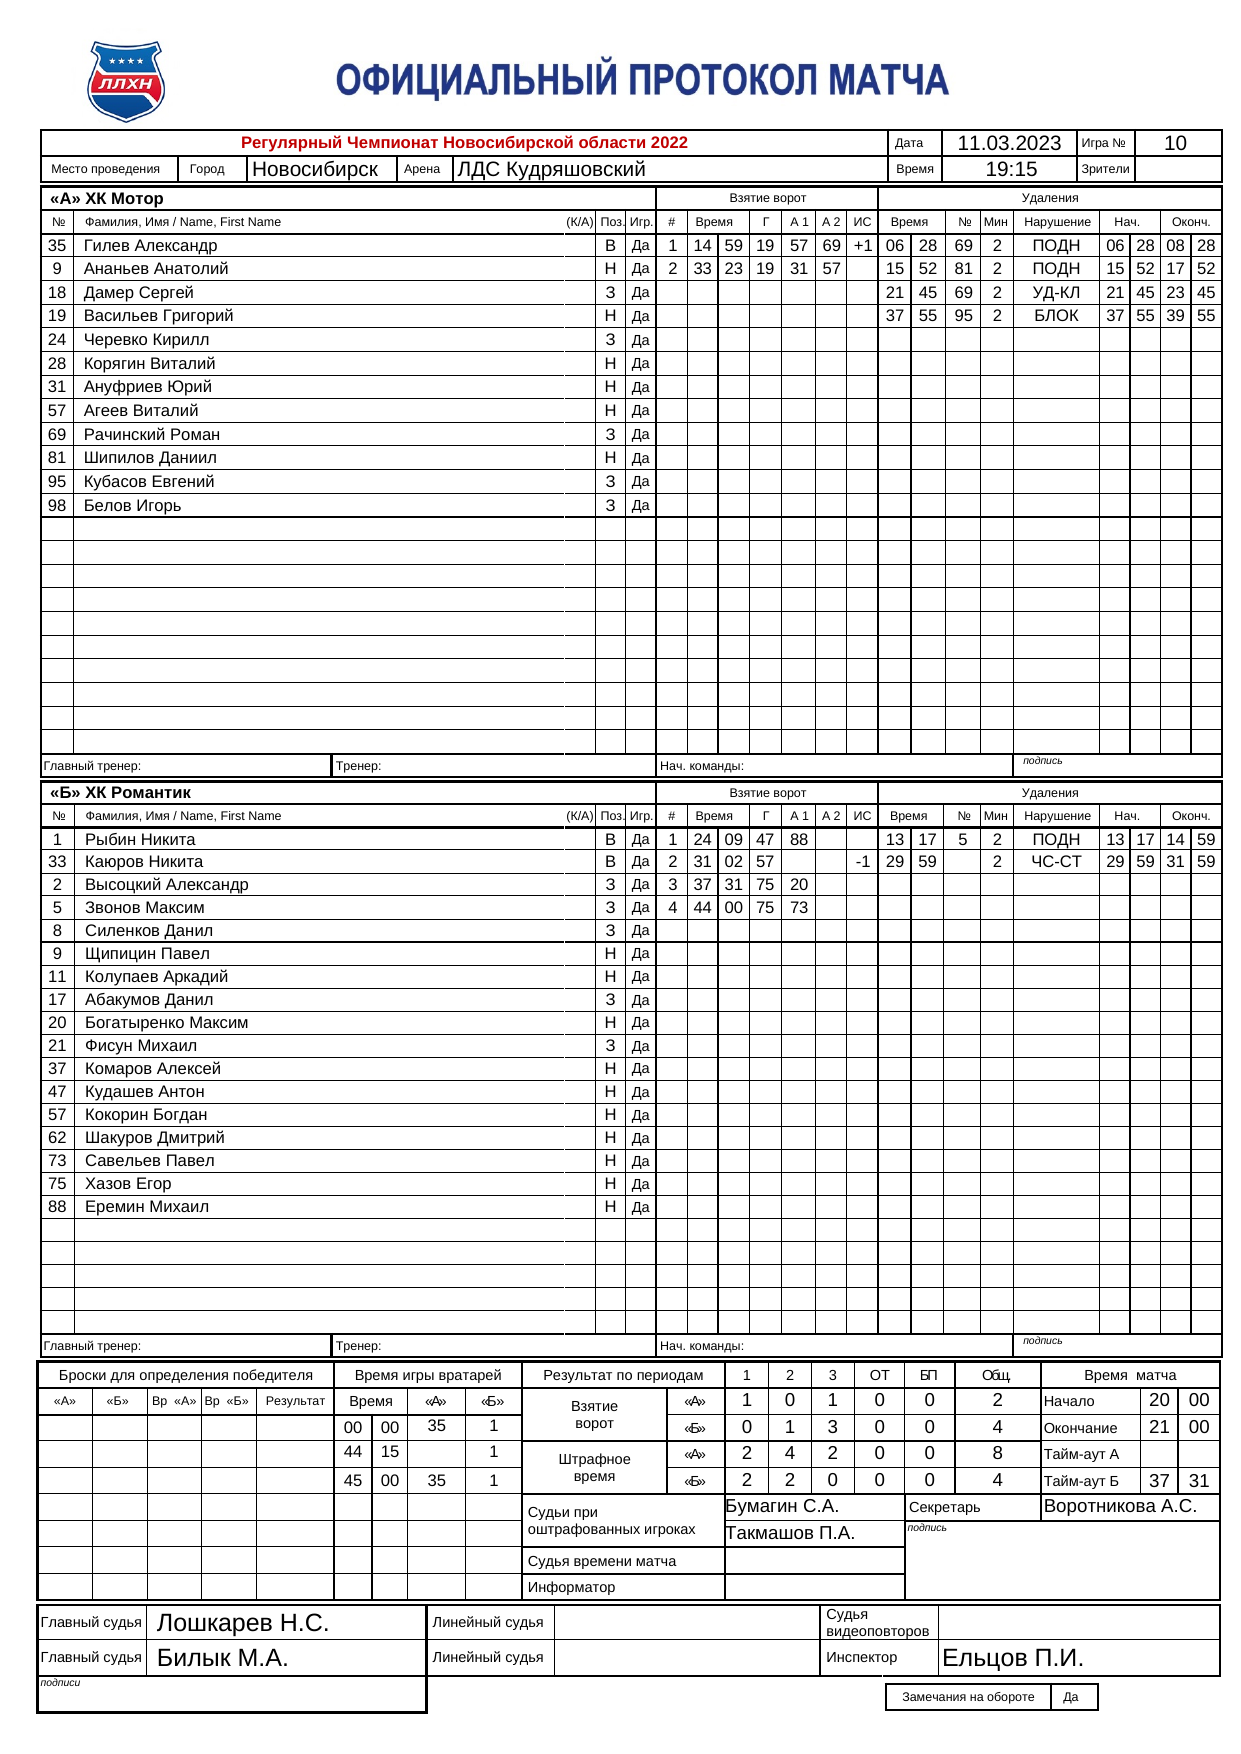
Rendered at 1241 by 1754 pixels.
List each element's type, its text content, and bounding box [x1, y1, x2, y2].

table_cell 1 [657, 235, 687, 256]
table_cell Нач. [1100, 211, 1160, 233]
table_cell [816, 829, 846, 849]
table_cell [847, 1012, 877, 1033]
table_cell [1131, 470, 1160, 493]
table_cell [782, 1265, 815, 1287]
table_cell Оконч. [1161, 211, 1221, 233]
table_cell [202, 1416, 256, 1440]
table_cell 59 [719, 235, 749, 256]
table_cell [657, 399, 687, 422]
table_cell [981, 943, 1013, 964]
table_cell 0 [726, 1415, 768, 1440]
table_cell [1100, 1104, 1129, 1126]
table_cell [335, 1494, 371, 1520]
table_cell [981, 1035, 1013, 1057]
table_cell [946, 612, 980, 634]
table_cell [847, 1196, 877, 1218]
table_cell [1192, 874, 1221, 895]
table_cell 2 [981, 235, 1013, 256]
table_cell Да [626, 352, 655, 374]
table_cell [981, 470, 1013, 493]
table_cell [750, 730, 781, 753]
table_cell 69 [946, 235, 980, 256]
table_cell [1100, 966, 1129, 987]
table_cell [750, 1265, 781, 1287]
table_cell [565, 1219, 595, 1241]
table_cell Тренер: [333, 755, 655, 776]
table_cell 44 [335, 1441, 371, 1467]
table_cell [981, 1081, 1013, 1103]
table_cell Время [879, 805, 943, 826]
table_cell [596, 1311, 625, 1333]
table_cell 37 [42, 1058, 74, 1079]
table_cell [816, 541, 846, 564]
table_cell [719, 989, 749, 1011]
table_cell [1192, 730, 1221, 753]
table_cell 2 [42, 874, 74, 895]
table_cell [1131, 683, 1160, 706]
table_cell [596, 565, 625, 587]
table_cell [883, 1677, 1220, 1681]
table_cell [1131, 423, 1160, 445]
table_cell [782, 281, 815, 303]
table_cell [782, 470, 815, 493]
table_cell [946, 328, 980, 351]
table_cell 75 [750, 896, 781, 918]
table_cell БЛОК [1014, 305, 1099, 327]
table_cell [596, 612, 625, 634]
table_cell [657, 1150, 687, 1172]
table_cell [657, 612, 687, 634]
table_cell [39, 1468, 92, 1493]
table_cell [42, 707, 73, 729]
table_header Общ. [956, 1363, 1040, 1387]
table_cell [657, 1219, 687, 1241]
table_cell Да [626, 1081, 655, 1103]
table_cell 1 [466, 1468, 521, 1493]
table_cell [719, 494, 749, 516]
table_cell [944, 920, 980, 941]
table_cell 35 [408, 1468, 465, 1493]
table_cell [847, 541, 877, 564]
table_cell [565, 1242, 595, 1264]
table_cell [816, 565, 846, 587]
table_cell [1099, 1682, 1220, 1711]
table_cell 59 [1131, 850, 1160, 872]
table_cell [1161, 943, 1190, 964]
table_cell Город [179, 157, 246, 181]
table_cell [719, 565, 749, 587]
table_cell [1161, 1035, 1190, 1057]
table_cell 19 [42, 305, 73, 327]
table_cell [1014, 707, 1099, 729]
table_cell [719, 636, 749, 658]
table_cell 2 [726, 1442, 768, 1467]
table_header Замечания на обороте [887, 1685, 1050, 1709]
table_cell [688, 1104, 717, 1126]
table_cell З [596, 1035, 625, 1057]
table_cell [816, 281, 846, 303]
table_cell [1192, 541, 1221, 564]
table_cell 59 [912, 850, 943, 872]
table_cell [847, 376, 877, 398]
table_cell [981, 707, 1013, 729]
table_cell [981, 1150, 1013, 1172]
table_cell З [596, 423, 625, 445]
table_cell [816, 1311, 846, 1333]
table_cell [879, 1173, 910, 1195]
table_cell [912, 1288, 943, 1310]
table_cell [719, 423, 749, 445]
table_cell [847, 399, 877, 422]
table_cell [981, 1219, 1013, 1241]
table_cell [1131, 874, 1160, 895]
table_cell [657, 423, 687, 445]
table_cell [688, 943, 717, 964]
table_cell Инспектор [821, 1640, 938, 1675]
table_cell [816, 1173, 846, 1195]
table_cell [1100, 1127, 1129, 1149]
table_cell [981, 659, 1013, 682]
table_cell 55 [912, 305, 945, 327]
table_cell 0 [905, 1442, 954, 1467]
table_cell [1131, 1196, 1160, 1218]
table_cell 2 [981, 829, 1013, 849]
table_cell 52 [1131, 257, 1160, 280]
table_cell [626, 636, 655, 658]
table_cell [847, 1150, 877, 1172]
table_cell [74, 541, 564, 564]
table_cell [816, 896, 846, 918]
table_cell [816, 707, 846, 729]
table_cell 15 [879, 257, 910, 280]
table_cell [1161, 565, 1190, 587]
table_cell Кокорин Богдан [75, 1104, 564, 1126]
table_cell Да [626, 1104, 655, 1126]
table_cell [782, 943, 815, 964]
table_cell [847, 1288, 877, 1310]
table_cell № [42, 805, 74, 826]
table_cell [1161, 1311, 1190, 1333]
table_cell 21 [42, 1035, 74, 1057]
table_cell 00 [719, 896, 749, 918]
table_cell [782, 1012, 815, 1033]
table_cell [1100, 588, 1129, 611]
table_cell Да [626, 1012, 655, 1033]
table_cell [847, 494, 877, 516]
table_cell [657, 541, 687, 564]
table_cell [1161, 588, 1190, 611]
table_cell [782, 1196, 815, 1218]
table_cell [981, 399, 1013, 422]
table_cell [912, 423, 945, 445]
table_cell 5 [944, 829, 980, 849]
table_cell [1014, 920, 1099, 941]
table_cell [719, 328, 749, 351]
table_cell [981, 896, 1013, 918]
table_cell [565, 446, 595, 469]
table_cell [1014, 1265, 1099, 1287]
table_cell [726, 1575, 904, 1599]
table_cell [1100, 446, 1129, 469]
table_cell Да [626, 399, 655, 422]
table_cell [750, 423, 781, 445]
table_cell [816, 470, 846, 493]
table_cell Судья времени матча [523, 1548, 724, 1573]
table_cell 17 [1131, 829, 1160, 849]
table_cell [981, 1104, 1013, 1126]
table_cell [847, 707, 877, 729]
table_cell [944, 1127, 980, 1149]
table_cell 28 [42, 352, 73, 374]
table_cell 0 [905, 1415, 954, 1440]
table_cell [1131, 399, 1160, 422]
table_cell 45 [1131, 281, 1160, 303]
table_cell [847, 1035, 877, 1057]
table_cell [657, 1035, 687, 1057]
table_cell 2 [981, 257, 1013, 280]
table_cell 11 [42, 966, 74, 987]
table_cell [1131, 920, 1160, 941]
table_cell [657, 707, 687, 729]
table_cell [946, 352, 980, 374]
table_cell [719, 446, 749, 469]
table_cell [565, 1127, 595, 1149]
table_cell [750, 446, 781, 469]
table_cell В [596, 850, 625, 872]
table_cell 0 [855, 1389, 904, 1413]
table_cell [750, 1219, 781, 1241]
table_cell [626, 707, 655, 729]
table_cell [565, 305, 595, 327]
table_cell 69 [42, 423, 73, 445]
table_cell [944, 1104, 980, 1126]
table_cell [719, 588, 749, 611]
table_cell Да [626, 257, 655, 280]
table_cell 5 [42, 896, 74, 918]
table_cell Да [626, 376, 655, 398]
table_cell Нарушение [1014, 805, 1099, 826]
table_cell [816, 989, 846, 1011]
table_cell [912, 470, 945, 493]
table_cell [750, 352, 781, 374]
table_cell [981, 1127, 1013, 1149]
table_cell [1100, 470, 1129, 493]
table_cell [981, 730, 1013, 753]
table_cell [847, 281, 877, 303]
table_cell [1161, 874, 1190, 895]
table_cell [688, 612, 717, 634]
table_cell [1192, 920, 1221, 941]
table_cell [257, 1521, 333, 1546]
table_cell 31 [1161, 850, 1190, 872]
table_cell Н [596, 1173, 625, 1195]
table_cell [1014, 896, 1099, 918]
table_cell 37 [879, 305, 910, 327]
table_cell [1192, 1104, 1221, 1126]
table_cell Да [626, 829, 655, 849]
table_cell [596, 518, 625, 540]
table_cell [1100, 874, 1129, 895]
table_cell 35 [42, 235, 73, 256]
table_cell Секретарь [906, 1495, 1040, 1520]
table_cell 75 [42, 1173, 74, 1195]
table_cell [847, 1311, 877, 1333]
table_cell [847, 730, 877, 753]
table_cell [1014, 518, 1099, 540]
table_cell [1131, 659, 1160, 682]
table_cell -1 [847, 850, 877, 872]
table_cell 4 [956, 1468, 1040, 1493]
table_cell [981, 636, 1013, 658]
table_cell [1131, 446, 1160, 469]
table_cell Ельцов П.И. [939, 1640, 1219, 1675]
table_cell [879, 943, 910, 964]
table_cell Звонов Максим [75, 896, 564, 918]
table_cell [912, 683, 945, 706]
table_cell 17 [42, 989, 74, 1011]
table_cell Гилев Александр [74, 235, 564, 256]
table_cell Н [596, 1012, 625, 1033]
table_cell Н [596, 352, 625, 374]
table_cell [912, 1219, 943, 1241]
table_cell [202, 1468, 256, 1493]
table_cell [1131, 541, 1160, 564]
table_cell Взятие ворот [523, 1389, 666, 1440]
table_cell [657, 446, 687, 469]
table_cell [1131, 1173, 1160, 1195]
table_cell 88 [782, 829, 815, 849]
table_cell [657, 1288, 687, 1310]
table_cell [657, 305, 687, 327]
table_cell 24 [688, 829, 717, 849]
table_cell Бумагин С.А. [726, 1495, 904, 1520]
table_cell [555, 1606, 819, 1639]
table_cell [1192, 1012, 1221, 1033]
table_cell Фамилия, Имя / Name, First Name [75, 805, 565, 826]
table_cell Поз. [596, 805, 625, 826]
table_cell [912, 1150, 943, 1172]
table_header Взятие ворот [657, 783, 877, 803]
table_cell [847, 305, 877, 327]
table_cell [946, 399, 980, 422]
table_cell Комаров Алексей [75, 1058, 564, 1079]
table_cell [879, 966, 910, 987]
table_cell Штрафное время [523, 1442, 666, 1493]
table_cell [816, 1035, 846, 1057]
table_cell 55 [1131, 305, 1160, 327]
table_cell [750, 518, 781, 540]
table_cell Да [626, 1196, 655, 1218]
table_cell [750, 470, 781, 493]
table_cell [565, 829, 595, 849]
table_cell [657, 1242, 687, 1264]
table_cell Абакумов Данил [75, 989, 564, 1011]
table_cell [1192, 494, 1221, 516]
table_cell [1161, 1150, 1190, 1172]
table_cell [1100, 989, 1129, 1011]
table_cell [750, 565, 781, 587]
table_cell [912, 376, 945, 398]
table_cell Хазов Егор [75, 1173, 564, 1195]
table_cell [1161, 1242, 1190, 1264]
table_cell [148, 1468, 201, 1493]
table_cell [1161, 1219, 1190, 1241]
table_cell [816, 636, 846, 658]
table_cell [1100, 376, 1129, 398]
table_cell [565, 966, 595, 987]
table_cell [373, 1494, 407, 1520]
table_cell [782, 683, 815, 706]
table_cell [565, 1035, 595, 1057]
table_cell [782, 1081, 815, 1103]
table_cell 73 [42, 1150, 74, 1172]
table_cell Кудашев Антон [75, 1081, 564, 1103]
table_cell [726, 1548, 904, 1573]
table_cell 06 [1100, 235, 1129, 256]
table_cell # [657, 805, 687, 826]
table_cell 4 [657, 896, 687, 918]
table_cell «А» [39, 1389, 92, 1413]
table_cell [719, 730, 749, 753]
table_cell [688, 423, 717, 445]
table_cell Н [596, 943, 625, 964]
table_cell 20 [782, 874, 815, 895]
table_cell [1161, 1265, 1190, 1287]
table_cell [782, 565, 815, 587]
table_cell [879, 612, 910, 634]
table_cell [879, 1104, 910, 1126]
table_cell [688, 989, 717, 1011]
table_cell [719, 966, 749, 987]
table_cell [847, 683, 877, 706]
table_cell «Б» [668, 1415, 724, 1440]
table_cell [75, 1311, 564, 1333]
table_cell [657, 588, 687, 611]
table_cell [1161, 896, 1190, 918]
table_cell [912, 541, 945, 564]
table_cell [719, 920, 749, 941]
table_cell [782, 1242, 815, 1264]
table_cell [1100, 612, 1129, 634]
table_cell [847, 896, 877, 918]
table_cell [596, 1265, 625, 1287]
table_cell 81 [42, 446, 73, 469]
table_cell [782, 305, 815, 327]
table_cell [719, 943, 749, 964]
table_cell Воротникова А.С. [1042, 1495, 1219, 1520]
table_cell Н [596, 966, 625, 987]
table_cell [1161, 470, 1190, 493]
table_cell [565, 565, 595, 587]
table_cell [750, 966, 781, 987]
table_header Удаления [879, 783, 1221, 803]
table_cell [93, 1574, 147, 1599]
table_cell [1100, 1081, 1129, 1103]
table_cell [816, 494, 846, 516]
table_cell [657, 683, 687, 706]
table_cell [148, 1521, 201, 1546]
table_cell [981, 423, 1013, 445]
table_cell [565, 541, 595, 564]
table_cell 28 [1192, 235, 1221, 256]
table_cell [565, 588, 595, 611]
table_cell [1100, 1242, 1129, 1264]
table_cell [1131, 943, 1160, 964]
table_cell [946, 565, 980, 587]
table_cell [719, 1058, 749, 1079]
table_cell 2 [657, 257, 687, 280]
table_cell [1161, 423, 1190, 445]
table_header Броски для определения победителя [39, 1363, 333, 1387]
table_cell [93, 1468, 147, 1493]
table_cell 31 [1179, 1468, 1219, 1493]
table_cell [688, 470, 717, 493]
table_cell [1131, 1081, 1160, 1103]
table_cell [1131, 588, 1160, 611]
table_cell [782, 541, 815, 564]
table_cell [1014, 494, 1099, 516]
table_cell [719, 376, 749, 398]
table_cell 2 [726, 1468, 768, 1493]
table_cell Да [626, 874, 655, 895]
table_cell 19:15 [943, 157, 1076, 181]
table_cell [1100, 494, 1129, 516]
table_cell [912, 636, 945, 658]
table_cell [847, 518, 877, 540]
table_cell [981, 328, 1013, 351]
table_cell [408, 1521, 465, 1546]
table_cell 31 [719, 874, 749, 895]
table_cell 62 [42, 1127, 74, 1149]
table_cell [782, 399, 815, 422]
table_cell [879, 1150, 910, 1172]
table_cell [816, 1081, 846, 1103]
table_cell [750, 1104, 781, 1126]
table_cell [42, 683, 73, 706]
table_cell [981, 989, 1013, 1011]
table_cell [688, 588, 717, 611]
table_cell [719, 1173, 749, 1195]
table_cell [565, 1104, 595, 1126]
table_cell [1100, 730, 1129, 753]
table_cell [847, 659, 877, 682]
table_cell [93, 1547, 147, 1573]
table_cell [565, 1150, 595, 1172]
table_cell [816, 612, 846, 634]
table_cell [688, 1196, 717, 1218]
table_cell [750, 305, 781, 327]
table_cell [750, 376, 781, 398]
table_header Время игры вратарей [335, 1363, 521, 1387]
table_cell [750, 328, 781, 351]
table_cell [565, 1196, 595, 1218]
table_cell [719, 1035, 749, 1057]
table_cell [750, 399, 781, 422]
table_cell [1161, 541, 1190, 564]
table_cell [816, 920, 846, 941]
table_cell [657, 1058, 687, 1079]
table_cell Линейный судья [428, 1640, 554, 1675]
table_cell [596, 683, 625, 706]
table_cell [75, 1288, 564, 1310]
table_cell [912, 896, 943, 918]
table_cell [466, 1574, 521, 1599]
table_cell Да [626, 966, 655, 987]
table_cell [1131, 1127, 1160, 1149]
table_cell [879, 896, 910, 918]
table_cell [981, 565, 1013, 587]
table_cell [750, 1288, 781, 1310]
table_cell Богатыренко Максим [75, 1012, 564, 1033]
table_cell [75, 1265, 564, 1287]
table_cell А 1 [782, 211, 815, 233]
table_cell [719, 399, 749, 422]
table_cell Да [626, 1127, 655, 1149]
table_cell [719, 1219, 749, 1241]
table_cell [719, 659, 749, 682]
table_cell [1131, 1219, 1160, 1241]
table_cell [74, 518, 564, 540]
table_header Да [1052, 1685, 1097, 1709]
table_cell [1131, 1242, 1160, 1264]
table_cell [1014, 423, 1099, 445]
table_cell [750, 707, 781, 729]
table_cell [879, 1196, 910, 1218]
table_cell [596, 588, 625, 611]
table_cell [912, 399, 945, 422]
table_cell [879, 446, 910, 469]
table_cell [688, 305, 717, 327]
table_cell [74, 683, 564, 706]
table_cell [946, 636, 980, 658]
table_cell [1192, 1311, 1221, 1333]
table_cell [946, 588, 980, 611]
table_cell [1014, 1150, 1099, 1172]
table_cell [1014, 989, 1099, 1011]
table_cell [1014, 1173, 1099, 1195]
table_cell [1192, 352, 1221, 374]
table_cell [750, 1242, 781, 1264]
table_cell [981, 1311, 1013, 1333]
table_cell [688, 1265, 717, 1287]
table_cell [565, 989, 595, 1011]
table_cell Вр «А» [148, 1389, 201, 1413]
table_cell [944, 943, 980, 964]
table_cell Н [596, 399, 625, 422]
table_cell [1161, 1173, 1190, 1195]
table_cell [981, 920, 1013, 941]
table_cell [816, 1150, 846, 1172]
table_cell [565, 1265, 595, 1287]
table_cell Черевко Кирилл [74, 328, 564, 351]
table_cell [626, 1219, 655, 1241]
table_cell [565, 850, 595, 872]
table_cell [1192, 659, 1221, 682]
table_cell [782, 1058, 815, 1079]
table_cell Место проведения [42, 157, 177, 181]
table_cell [944, 1150, 980, 1172]
table_cell [719, 1288, 749, 1310]
table_cell [74, 659, 564, 682]
table_cell [657, 352, 687, 374]
table_cell Савельев Павел [75, 1150, 564, 1172]
table_cell 31 [782, 257, 815, 280]
table_cell [879, 518, 910, 540]
table_cell 06 [879, 235, 910, 256]
table_cell [657, 1265, 687, 1287]
table_cell [596, 730, 625, 753]
table_cell Кубасов Евгений [74, 470, 564, 493]
table_cell Рачинский Роман [74, 423, 564, 445]
table_cell [1131, 1012, 1160, 1033]
table_cell Дамер Сергей [74, 281, 564, 303]
table_cell 44 [688, 896, 717, 918]
table_cell [657, 730, 687, 753]
table_cell [782, 352, 815, 374]
table_cell 8 [42, 920, 74, 941]
table_cell [719, 612, 749, 634]
table_cell УД-КЛ [1014, 281, 1099, 303]
table_cell [944, 1035, 980, 1057]
table_cell [565, 683, 595, 706]
table_cell [688, 920, 717, 941]
table_cell [74, 707, 564, 729]
table_cell [657, 494, 687, 516]
table_cell 00 [373, 1468, 407, 1493]
table_cell 33 [42, 850, 74, 872]
table_cell [944, 1196, 980, 1218]
table_cell Н [596, 376, 625, 398]
table_cell [657, 1196, 687, 1218]
table_cell [1161, 1012, 1190, 1033]
table_cell 24 [42, 328, 73, 351]
table_cell [816, 305, 846, 327]
table_cell [981, 683, 1013, 706]
table_cell [981, 446, 1013, 469]
table_cell [626, 541, 655, 564]
table_cell [688, 518, 717, 540]
table_cell [847, 588, 877, 611]
table_cell [75, 1219, 564, 1241]
table_cell [782, 730, 815, 753]
table_cell № [944, 805, 980, 826]
table_cell Главный судья [39, 1640, 146, 1675]
table_cell Да [626, 446, 655, 469]
table_cell 28 [1131, 235, 1160, 256]
table_cell Начало [1042, 1389, 1140, 1413]
table_cell [782, 446, 815, 469]
table_cell [1014, 966, 1099, 987]
table_cell [565, 235, 595, 256]
table_cell [1100, 352, 1129, 374]
table_cell [565, 257, 595, 280]
table_cell 9 [42, 943, 74, 964]
table_cell [148, 1416, 201, 1440]
table_cell Н [596, 257, 625, 280]
table_cell [1100, 1058, 1129, 1079]
table_cell [946, 730, 980, 753]
table_cell [39, 1521, 92, 1546]
table_cell [408, 1441, 465, 1467]
table_cell 45 [912, 281, 945, 303]
table_cell [1161, 730, 1190, 753]
table_cell [750, 659, 781, 682]
table_cell [39, 1494, 92, 1520]
table_cell [816, 1196, 846, 1218]
table_header Удаления [879, 188, 1221, 209]
table_cell Нач. команды: [657, 755, 1012, 776]
table_cell [750, 1058, 781, 1079]
table_cell [879, 423, 910, 445]
table_cell [944, 850, 980, 872]
table_cell Н [596, 1058, 625, 1079]
table_cell [688, 1081, 717, 1103]
table_cell [74, 636, 564, 658]
table_cell [688, 1219, 717, 1241]
table_cell Каюров Никита [75, 850, 564, 872]
table_cell Н [596, 446, 625, 469]
table_cell [657, 1012, 687, 1033]
table_cell 18 [42, 281, 73, 303]
table_cell [879, 874, 910, 895]
table_cell подпись [1014, 1335, 1221, 1356]
table_cell [148, 1547, 201, 1573]
table_cell [879, 588, 910, 611]
table_cell ИС [847, 211, 877, 233]
table_cell [946, 376, 980, 398]
table_cell Васильев Григорий [74, 305, 564, 327]
table_cell № [42, 211, 73, 233]
table_cell Да [626, 1058, 655, 1079]
table_cell [816, 446, 846, 469]
table_cell [912, 1081, 943, 1103]
table_cell А 2 [816, 211, 846, 233]
table_cell [565, 328, 595, 351]
table_cell [688, 1035, 717, 1057]
table_cell [657, 376, 687, 398]
table_cell [657, 328, 687, 351]
table_cell [1161, 1104, 1190, 1126]
table_cell [879, 1242, 910, 1264]
table_cell [93, 1416, 147, 1440]
table_cell [944, 896, 980, 918]
table_cell Да [626, 281, 655, 303]
table_cell Вр «Б» [202, 1389, 256, 1413]
table_cell Линейный судья [428, 1606, 554, 1639]
table_cell [688, 352, 717, 374]
table_cell Нач. [1100, 805, 1160, 826]
table_cell [847, 1265, 877, 1287]
table_cell [1131, 707, 1160, 729]
table_cell [42, 588, 73, 611]
table_cell Арена [398, 157, 452, 181]
table_header 3 [812, 1363, 854, 1387]
table_cell 59 [1192, 829, 1221, 849]
table_cell 0 [905, 1389, 954, 1413]
table_cell [657, 1173, 687, 1195]
table_cell [1100, 636, 1129, 658]
table_cell Окончание [1042, 1415, 1140, 1440]
table_cell [657, 1104, 687, 1126]
table_cell [1192, 1219, 1221, 1241]
table_cell [879, 399, 910, 422]
table_cell 9 [42, 257, 73, 280]
table_cell [657, 989, 687, 1011]
table_cell Мин [981, 211, 1013, 233]
table_cell [847, 565, 877, 587]
table_cell [912, 588, 945, 611]
table_cell [1192, 1288, 1221, 1310]
table_cell [816, 874, 846, 895]
table_cell Н [596, 1127, 625, 1149]
table_cell [42, 565, 73, 587]
table_cell «Б » [466, 1389, 521, 1413]
table_cell Н [596, 1104, 625, 1126]
table_cell [847, 989, 877, 1011]
table_cell [1014, 328, 1099, 351]
table_cell [816, 1058, 846, 1079]
table_header ОТ [855, 1363, 904, 1387]
table_cell [1014, 446, 1099, 469]
table_cell [257, 1468, 333, 1493]
table_cell [847, 920, 877, 941]
table_cell [1192, 1058, 1221, 1079]
table_cell [688, 281, 717, 303]
table_cell [626, 659, 655, 682]
table_cell [1161, 376, 1190, 398]
table_cell [1131, 1035, 1160, 1057]
table_cell [981, 1012, 1013, 1033]
table_cell [912, 1196, 943, 1218]
table_cell [466, 1521, 521, 1546]
table_cell А 2 [816, 805, 846, 826]
table_cell [946, 518, 980, 540]
table_cell [912, 612, 945, 634]
table_cell [946, 707, 980, 729]
table_cell Белов Игорь [74, 494, 564, 516]
table_cell [596, 659, 625, 682]
table_cell [1161, 518, 1190, 540]
table_cell [1014, 1127, 1099, 1149]
table_cell [565, 612, 595, 634]
table_cell [1131, 565, 1160, 587]
table_cell [42, 541, 73, 564]
table_cell [782, 1035, 815, 1057]
table_cell [782, 376, 815, 398]
table_cell [782, 636, 815, 658]
table_cell [565, 376, 595, 398]
table_cell Ананьев Анатолий [74, 257, 564, 280]
table_cell 1 [466, 1441, 521, 1467]
table_cell [657, 1311, 687, 1333]
table_cell Г [750, 805, 781, 826]
table_cell [1100, 1265, 1129, 1287]
table_cell [719, 1150, 749, 1172]
table_cell [565, 1012, 595, 1033]
table_cell 8 [956, 1442, 1040, 1467]
table_cell [1161, 636, 1190, 658]
table_cell [626, 1288, 655, 1310]
picture [5, 28, 1179, 129]
table_cell 2 [981, 305, 1013, 327]
table_cell [565, 636, 595, 658]
table_cell Нач. команды: [657, 1335, 1012, 1356]
table_cell [657, 920, 687, 941]
table_cell [750, 281, 781, 303]
table_cell 21 [1141, 1415, 1177, 1440]
table_cell [816, 1242, 846, 1264]
table_cell [719, 1311, 749, 1333]
table_cell [565, 352, 595, 374]
table_cell 23 [1161, 281, 1190, 303]
table_cell 35 [408, 1416, 465, 1440]
table_cell [1161, 328, 1190, 351]
table_cell [816, 1265, 846, 1287]
table_cell [565, 1311, 595, 1333]
table_cell 3 [657, 874, 687, 895]
table_cell [1014, 1311, 1099, 1333]
table_cell [879, 565, 910, 587]
table_cell [657, 470, 687, 493]
table_cell [565, 874, 595, 895]
table_header 11.03.2023 [943, 131, 1076, 155]
table_cell [1131, 376, 1160, 398]
table_cell [74, 612, 564, 634]
table_cell [1100, 920, 1129, 941]
table_cell Высоцкий Александр [75, 874, 564, 895]
table_cell 95 [42, 470, 73, 493]
table_cell [816, 659, 846, 682]
table_cell 47 [750, 829, 781, 849]
table_cell [202, 1494, 256, 1520]
table_cell 3 [812, 1415, 854, 1440]
table_cell [42, 730, 73, 753]
table_cell [1100, 518, 1129, 540]
table_cell [39, 1547, 92, 1573]
table_cell [565, 943, 595, 964]
table_cell Мин [981, 805, 1013, 826]
table_cell [596, 636, 625, 658]
table_cell [565, 1058, 595, 1079]
table_cell [847, 612, 877, 634]
table_cell [981, 612, 1013, 634]
table_cell Информатор [523, 1575, 724, 1599]
table_cell [1161, 1127, 1190, 1149]
table_cell [847, 257, 877, 280]
table_cell [1192, 1242, 1221, 1264]
table_cell [1131, 966, 1160, 987]
table_cell [1100, 683, 1129, 706]
table_cell [1192, 989, 1221, 1011]
table_cell [981, 1173, 1013, 1195]
table_cell [1014, 1104, 1099, 1126]
table_cell [39, 1416, 92, 1440]
table_cell [657, 659, 687, 682]
table_cell 37 [1100, 305, 1129, 327]
table_cell [912, 707, 945, 729]
table_cell [1014, 1288, 1099, 1310]
table_cell [782, 966, 815, 987]
table_cell [944, 966, 980, 987]
table_header Время матча [1042, 1363, 1219, 1387]
table_cell [782, 328, 815, 351]
table_cell [1014, 399, 1099, 422]
table_cell [202, 1574, 256, 1599]
table_cell [782, 423, 815, 445]
table_cell [719, 352, 749, 374]
table_cell 69 [946, 281, 980, 303]
table_cell [657, 1127, 687, 1149]
table_cell [565, 281, 595, 303]
table_cell Да [626, 235, 655, 256]
table_cell [1131, 636, 1160, 658]
table_cell [1131, 1058, 1160, 1079]
table_cell [688, 1311, 717, 1333]
table_cell [1014, 943, 1099, 964]
table_cell (К/А) [565, 211, 595, 233]
table_cell [1161, 1058, 1190, 1079]
table_cell [981, 588, 1013, 611]
table_cell [1131, 352, 1160, 374]
table_cell [944, 1081, 980, 1103]
table_cell [912, 1265, 943, 1287]
table_cell [719, 1012, 749, 1033]
table_cell [657, 518, 687, 540]
table_cell В [596, 235, 625, 256]
table_cell [688, 494, 717, 516]
table_cell [912, 328, 945, 351]
table_cell [626, 1242, 655, 1264]
table_cell [816, 730, 846, 753]
table_cell [879, 1058, 910, 1079]
table_cell [626, 612, 655, 634]
table_cell 52 [1192, 257, 1221, 280]
table_cell [981, 494, 1013, 516]
table_cell [1161, 612, 1190, 634]
table_cell З [596, 989, 625, 1011]
table_cell [42, 659, 73, 682]
table_cell [1192, 707, 1221, 729]
table_cell [75, 1242, 564, 1264]
table_cell 2 [981, 850, 1013, 872]
table_cell [912, 989, 943, 1011]
table_cell [1192, 588, 1221, 611]
table_cell [1161, 707, 1190, 729]
table_cell [912, 1035, 943, 1057]
table_cell ПОДН [1014, 257, 1099, 280]
table_cell [1192, 446, 1221, 469]
table_cell 20 [1141, 1389, 1177, 1413]
table_cell [93, 1521, 147, 1546]
table_cell [1131, 1104, 1160, 1126]
table_cell [879, 328, 910, 351]
table_cell [565, 920, 595, 941]
table_cell [42, 1265, 74, 1287]
table_cell [688, 399, 717, 422]
table_cell [981, 1196, 1013, 1218]
table_cell 1 [657, 829, 687, 849]
table_cell [565, 896, 595, 918]
table_cell [847, 943, 877, 964]
table_cell [1014, 1242, 1099, 1264]
table_cell [1100, 896, 1129, 918]
table_cell [626, 588, 655, 611]
table_cell ЧС-СТ [1014, 850, 1099, 872]
table_cell [202, 1547, 256, 1573]
table_cell Рыбин Никита [75, 829, 564, 849]
table_cell [912, 659, 945, 682]
table_cell [42, 518, 73, 540]
table_cell [1014, 1035, 1099, 1057]
table_cell [847, 352, 877, 374]
table_cell Игр. [626, 805, 655, 826]
table_cell [1014, 1081, 1099, 1103]
table_cell [879, 989, 910, 1011]
table_cell Билык М.А. [147, 1640, 425, 1675]
table_cell [688, 1288, 717, 1310]
table_cell [1014, 1012, 1099, 1033]
table_cell [847, 446, 877, 469]
table_cell [688, 707, 717, 729]
table_cell [1100, 399, 1129, 422]
table_cell Ануфриев Юрий [74, 376, 564, 398]
table_cell 47 [42, 1081, 74, 1103]
table_cell [148, 1441, 201, 1467]
table_cell [847, 966, 877, 987]
table_cell [565, 494, 595, 516]
table_cell [1192, 966, 1221, 987]
table_cell Да [626, 850, 655, 872]
table_cell [373, 1547, 407, 1573]
table_cell [466, 1547, 521, 1573]
table_cell 02 [719, 850, 749, 872]
table_cell 17 [1161, 257, 1190, 280]
table_cell 14 [1161, 829, 1190, 849]
table_cell Время [688, 211, 749, 233]
table_cell [1161, 659, 1190, 682]
table_cell 28 [912, 235, 945, 256]
table_cell Да [626, 423, 655, 445]
table_cell [912, 1311, 943, 1333]
table_cell [1192, 1127, 1221, 1149]
table_cell [1100, 423, 1129, 445]
table_cell [750, 1127, 781, 1149]
table_cell [816, 1104, 846, 1126]
table_cell 1 [42, 829, 74, 849]
table_cell Такмашов П.А. [726, 1521, 904, 1546]
table_cell [1014, 1058, 1099, 1079]
table_cell [879, 659, 910, 682]
table_cell [1014, 352, 1099, 374]
table_cell # [657, 211, 687, 233]
table_cell [719, 1127, 749, 1149]
table_cell 52 [912, 257, 945, 280]
table_cell [750, 494, 781, 516]
table_cell [946, 494, 980, 516]
table_cell [944, 1242, 980, 1264]
table_cell [719, 1081, 749, 1103]
table_cell [879, 1311, 910, 1333]
table_cell [688, 541, 717, 564]
table_cell [750, 1081, 781, 1103]
table_cell [565, 1081, 595, 1103]
table_cell [816, 850, 846, 872]
table_cell [1014, 541, 1099, 564]
table_cell [202, 1441, 256, 1467]
table_cell [750, 612, 781, 634]
table_cell 09 [719, 829, 749, 849]
table_cell [1014, 1219, 1099, 1241]
table_cell 75 [750, 874, 781, 895]
table_cell «Б» [668, 1468, 724, 1493]
table_cell [782, 612, 815, 634]
table_cell Новосибирск [248, 157, 396, 181]
table_cell [879, 636, 910, 658]
table_cell 95 [946, 305, 980, 327]
table_cell [565, 1173, 595, 1195]
table_cell [1014, 470, 1099, 493]
table_cell [657, 281, 687, 303]
table_cell 13 [1100, 829, 1129, 849]
table_cell [688, 1173, 717, 1195]
table_header Игра № [1078, 131, 1134, 155]
table_cell [750, 683, 781, 706]
table_cell 21 [1100, 281, 1129, 303]
table_cell [688, 1127, 717, 1149]
table_cell 17 [912, 829, 943, 849]
table_cell «Б» [93, 1389, 147, 1413]
table_cell [750, 1035, 781, 1057]
table_cell 98 [42, 494, 73, 516]
table_cell [1161, 1196, 1190, 1218]
table_cell «А» [668, 1442, 724, 1467]
table_cell [981, 518, 1013, 540]
table_cell [750, 1012, 781, 1033]
table_cell [946, 446, 980, 469]
table_cell [816, 399, 846, 422]
table_cell 57 [816, 257, 846, 280]
table_cell [1161, 1288, 1190, 1310]
table_cell 2 [657, 850, 687, 872]
table_cell Да [626, 943, 655, 964]
table_cell З [596, 281, 625, 303]
table_cell [816, 1288, 846, 1310]
table_cell 2 [956, 1389, 1040, 1413]
table_cell [912, 1104, 943, 1126]
table_cell [1131, 989, 1160, 1011]
table_cell [816, 1012, 846, 1033]
table_cell [1161, 352, 1190, 374]
table_cell [148, 1574, 201, 1599]
table_cell [750, 588, 781, 611]
table_cell [1192, 518, 1221, 540]
table_cell +1 [847, 235, 877, 256]
table_cell [626, 565, 655, 587]
table_cell [688, 683, 717, 706]
table_cell [39, 1441, 92, 1467]
table_cell 2 [769, 1468, 811, 1493]
table_cell 45 [1192, 281, 1221, 303]
table_cell 59 [1192, 850, 1221, 872]
table_cell [782, 1173, 815, 1195]
table_cell [782, 707, 815, 729]
table_cell [912, 518, 945, 540]
table_cell Судья видеоповторов [821, 1606, 938, 1639]
table_cell 00 [1179, 1415, 1219, 1440]
table_cell [847, 1242, 877, 1264]
table_cell [847, 1104, 877, 1126]
table_cell [912, 494, 945, 516]
table_cell [719, 1196, 749, 1218]
table_cell [944, 1288, 980, 1310]
table_cell ИС [847, 805, 877, 826]
table_cell [373, 1521, 407, 1546]
table_cell [688, 1150, 717, 1172]
table_cell 00 [373, 1416, 407, 1440]
table_cell Главный тренер: [42, 1335, 330, 1356]
table_cell подпись [906, 1522, 1219, 1599]
table_cell [816, 423, 846, 445]
table_cell [879, 1012, 910, 1033]
table_cell [782, 659, 815, 682]
table_cell «А» [668, 1389, 724, 1413]
table_cell 08 [1161, 235, 1190, 256]
table_cell [750, 1311, 781, 1333]
table_cell [626, 1311, 655, 1333]
table_cell [42, 1288, 74, 1310]
table_cell подписи [39, 1677, 425, 1711]
table_cell (К/А) [565, 805, 595, 826]
table_cell Силенков Данил [75, 920, 564, 941]
table_cell [657, 565, 687, 587]
table_cell [750, 541, 781, 564]
table_cell [688, 1242, 717, 1264]
table_cell [93, 1441, 147, 1467]
table_cell [750, 1150, 781, 1172]
table_cell Тайм-аут Б [1042, 1468, 1140, 1493]
table_cell [912, 1127, 943, 1149]
table_cell [1161, 446, 1190, 469]
table_cell [1161, 920, 1190, 941]
table_cell [1100, 1196, 1129, 1218]
table_cell [719, 518, 749, 540]
table_cell [202, 1521, 256, 1546]
table_cell [1014, 376, 1099, 398]
table_cell Лошкарев Н.С. [147, 1606, 425, 1639]
table_header «А» ХК Мотор [42, 188, 655, 209]
table_cell [688, 636, 717, 658]
table_cell [1100, 943, 1129, 964]
table_cell 37 [1141, 1468, 1177, 1493]
table_cell [1131, 1288, 1160, 1310]
table_cell Да [626, 328, 655, 351]
table_header Регулярный Чемпионат Новосибирской области 2022 [42, 131, 887, 155]
table_cell В [596, 829, 625, 849]
table_cell [879, 470, 910, 493]
table_cell [657, 966, 687, 987]
table_cell [946, 659, 980, 682]
table_cell 29 [879, 850, 910, 872]
table_cell [847, 829, 877, 849]
table_cell [879, 1265, 910, 1287]
table_cell [688, 730, 717, 753]
table_cell [1131, 1150, 1160, 1172]
table_cell [847, 1081, 877, 1103]
table_cell [1192, 636, 1221, 658]
table_cell 37 [688, 874, 717, 895]
table_cell [1192, 943, 1221, 964]
table_cell [1014, 683, 1099, 706]
table_cell [1131, 730, 1160, 753]
table_cell [1179, 1441, 1219, 1467]
table_cell [1192, 376, 1221, 398]
table_cell Колупаев Аркадий [75, 966, 564, 987]
table_cell [912, 352, 945, 374]
table_cell 20 [42, 1012, 74, 1033]
table_cell [1192, 1081, 1221, 1103]
table_cell [1014, 1196, 1099, 1218]
table_cell З [596, 494, 625, 516]
table_header 2 [769, 1363, 811, 1387]
table_cell [912, 1058, 943, 1079]
table_cell [981, 1058, 1013, 1079]
table_cell [816, 1127, 846, 1149]
table_cell [816, 328, 846, 351]
table_cell Щипицин Павел [75, 943, 564, 964]
table_cell [816, 518, 846, 540]
table_cell [750, 1173, 781, 1195]
table_cell [257, 1416, 333, 1440]
table_cell [912, 1242, 943, 1264]
table_cell [944, 874, 980, 895]
table_cell ПОДН [1014, 829, 1099, 849]
table_cell [750, 1196, 781, 1218]
table_cell [782, 1311, 815, 1333]
table_cell 88 [42, 1196, 74, 1218]
table_cell [1192, 1173, 1221, 1195]
table_cell [879, 376, 910, 398]
table_cell [93, 1494, 147, 1520]
table_cell [847, 1127, 877, 1149]
table_cell 39 [1161, 305, 1190, 327]
table_cell [944, 1265, 980, 1287]
table_cell [879, 920, 910, 941]
table_cell [688, 565, 717, 587]
table_cell [946, 683, 980, 706]
table_cell [466, 1494, 521, 1520]
table_cell [565, 399, 595, 422]
table_cell Фисун Михаил [75, 1035, 564, 1057]
table_header 1 [726, 1363, 768, 1387]
table_cell 0 [905, 1468, 954, 1493]
table_cell [1100, 328, 1129, 351]
table_cell [981, 1265, 1013, 1287]
table_cell Игр. [626, 211, 655, 233]
table_cell [688, 659, 717, 682]
table_cell З [596, 920, 625, 941]
table_cell [912, 920, 943, 941]
table_cell [816, 1219, 846, 1241]
table_cell [782, 920, 815, 941]
table_cell [257, 1494, 333, 1520]
table_cell [719, 707, 749, 729]
table_cell 2 [812, 1442, 854, 1467]
table_cell [1100, 659, 1129, 682]
table_cell Да [626, 989, 655, 1011]
table_cell Агеев Виталий [74, 399, 564, 422]
table_cell Н [596, 1081, 625, 1103]
table_cell 23 [719, 257, 749, 280]
table_cell [912, 730, 945, 753]
table_cell [688, 1058, 717, 1079]
table_cell [816, 588, 846, 611]
table_cell [74, 588, 564, 611]
table_cell [879, 730, 910, 753]
table_cell [782, 518, 815, 540]
table_cell 00 [335, 1416, 371, 1440]
table_cell 2 [981, 281, 1013, 303]
table_cell [1192, 1196, 1221, 1218]
table_cell [879, 1288, 910, 1310]
table_cell [1014, 659, 1099, 682]
table_cell [1100, 1311, 1129, 1333]
table_cell [879, 1219, 910, 1241]
table_cell 29 [1100, 850, 1129, 872]
table_cell 19 [750, 235, 781, 256]
table_cell [428, 1677, 882, 1711]
table_cell [847, 470, 877, 493]
table_cell [408, 1547, 465, 1573]
table_cell 0 [812, 1468, 854, 1493]
table_cell [847, 874, 877, 895]
table_cell [688, 328, 717, 351]
table_cell [1161, 989, 1190, 1011]
table_cell Тайм-аут А [1042, 1441, 1140, 1467]
table_cell 15 [1100, 257, 1129, 280]
table_cell [335, 1574, 371, 1599]
table_cell [944, 989, 980, 1011]
table_cell [626, 730, 655, 753]
table_cell [816, 943, 846, 964]
table_cell [1192, 470, 1221, 493]
table_cell [847, 328, 877, 351]
table_cell Главный тренер: [42, 755, 330, 776]
table_cell Да [626, 470, 655, 493]
table_cell [750, 636, 781, 658]
table_cell [946, 541, 980, 564]
table_cell [1192, 328, 1221, 351]
table_cell 45 [335, 1468, 371, 1493]
table_cell [944, 1219, 980, 1241]
table_cell А 1 [782, 805, 815, 826]
table_cell [257, 1441, 333, 1467]
table_cell [912, 1173, 943, 1195]
table_cell [816, 352, 846, 374]
table_cell [1014, 730, 1099, 753]
table_cell 69 [816, 235, 846, 256]
table_cell 00 [1179, 1389, 1219, 1413]
table_cell [1192, 1265, 1221, 1287]
table_cell Шипилов Даниил [74, 446, 564, 469]
table_cell [981, 966, 1013, 987]
table_cell [782, 1219, 815, 1241]
table_cell Да [626, 305, 655, 327]
table_cell [750, 920, 781, 941]
table_cell [879, 1127, 910, 1149]
table_cell 0 [855, 1468, 904, 1493]
table_cell [257, 1547, 333, 1573]
table_cell [1131, 896, 1160, 918]
table_cell [1192, 1150, 1221, 1172]
table_cell [1131, 612, 1160, 634]
table_cell Поз. [596, 211, 625, 233]
table_cell [912, 874, 943, 895]
table_cell [719, 470, 749, 493]
table_cell [879, 683, 910, 706]
table_cell [1100, 707, 1129, 729]
table_cell [782, 1150, 815, 1172]
table_cell [1100, 541, 1129, 564]
table_cell Время [335, 1389, 407, 1413]
table_cell [596, 1219, 625, 1241]
table_cell [1192, 565, 1221, 587]
table_cell [1131, 1265, 1160, 1287]
table_cell [981, 1288, 1013, 1310]
table_cell [565, 518, 595, 540]
table_cell 0 [769, 1389, 811, 1413]
table_cell [688, 376, 717, 398]
table_cell [719, 541, 749, 564]
table_cell [1131, 1311, 1160, 1333]
table_cell [596, 1288, 625, 1310]
table_cell 55 [1192, 305, 1221, 327]
table_cell [847, 636, 877, 658]
table_cell 57 [42, 399, 73, 422]
table_cell «А» [408, 1389, 465, 1413]
table_cell [816, 966, 846, 987]
table_cell [565, 730, 595, 753]
table_cell [912, 565, 945, 587]
table_cell Корягин Виталий [74, 352, 564, 374]
table_cell [847, 1219, 877, 1241]
table_header Результат по периодам [523, 1363, 724, 1387]
table_cell 57 [42, 1104, 74, 1126]
table_cell [1100, 565, 1129, 587]
table_cell Тренер: [333, 1335, 655, 1356]
table_cell [1131, 494, 1160, 516]
table_cell Результат [257, 1389, 333, 1413]
table_cell 21 [879, 281, 910, 303]
table_cell [1014, 565, 1099, 587]
table_cell [408, 1574, 465, 1599]
table_cell ПОДН [1014, 235, 1099, 256]
table_header 10 [1136, 131, 1221, 155]
table_cell З [596, 328, 625, 351]
table_cell [719, 1104, 749, 1126]
table_cell [782, 588, 815, 611]
table_cell Зрители [1078, 157, 1134, 181]
table_cell Время [889, 157, 941, 181]
table_cell [847, 423, 877, 445]
table_cell [946, 423, 980, 445]
table_cell 57 [750, 850, 781, 872]
table_cell [1100, 1173, 1129, 1195]
table_cell Еремин Михаил [75, 1196, 564, 1218]
table_cell № [946, 211, 980, 233]
table_cell [719, 305, 749, 327]
table_cell [719, 1242, 749, 1264]
table_cell 57 [782, 235, 815, 256]
table_cell [565, 470, 595, 493]
table_cell [1131, 518, 1160, 540]
table_cell подпись [1014, 755, 1221, 776]
table_cell [782, 850, 815, 872]
table_cell [1136, 157, 1221, 181]
table_cell З [596, 896, 625, 918]
table_cell [1161, 966, 1190, 987]
table_cell [879, 541, 910, 564]
table_cell [944, 1058, 980, 1079]
table_cell Да [626, 1173, 655, 1195]
table_cell 33 [688, 257, 717, 280]
table_cell Да [626, 494, 655, 516]
table_cell 1 [812, 1389, 854, 1413]
table_cell 0 [855, 1415, 904, 1440]
table_cell [1014, 636, 1099, 658]
table_cell 1 [726, 1389, 768, 1413]
table_cell [335, 1521, 371, 1546]
table_cell [719, 281, 749, 303]
table_cell [912, 966, 943, 987]
table_cell Г [750, 211, 781, 233]
table_cell 19 [750, 257, 781, 280]
table_cell [657, 636, 687, 658]
table_cell [1192, 399, 1221, 422]
table_cell [335, 1547, 371, 1573]
table_cell [750, 989, 781, 1011]
table_cell Да [626, 1150, 655, 1172]
table_cell [1100, 1035, 1129, 1057]
table_cell 0 [855, 1442, 904, 1467]
table_cell ЛДС Кудряшовский [454, 157, 887, 181]
table_cell 1 [769, 1415, 811, 1440]
table_cell [626, 518, 655, 540]
table_cell [981, 874, 1013, 895]
table_cell [981, 352, 1013, 374]
table_cell [1192, 612, 1221, 634]
table_cell 73 [782, 896, 815, 918]
table_cell З [596, 470, 625, 493]
table_cell [1161, 494, 1190, 516]
table_cell З [596, 874, 625, 895]
table_cell [626, 1265, 655, 1287]
table_cell [626, 683, 655, 706]
table_cell [1100, 1288, 1129, 1310]
table_cell [42, 1311, 74, 1333]
table_cell [148, 1494, 201, 1520]
table_cell Главный судья [39, 1606, 146, 1639]
table_cell Да [626, 920, 655, 941]
table_cell [1100, 1012, 1129, 1033]
table_cell [847, 1058, 877, 1079]
table_cell [565, 1288, 595, 1310]
table_cell [657, 943, 687, 964]
table_cell [596, 1242, 625, 1264]
table_header Дата [889, 131, 941, 155]
table_cell [1014, 612, 1099, 634]
table_cell [782, 1288, 815, 1310]
table_cell [946, 470, 980, 493]
table_cell [879, 707, 910, 729]
table_cell [42, 1242, 74, 1264]
table_cell Время [879, 211, 945, 233]
table_cell [1192, 423, 1221, 445]
table_cell [1014, 588, 1099, 611]
table_cell [42, 1219, 74, 1241]
table_cell [74, 730, 564, 753]
table_cell 14 [688, 235, 717, 256]
table_cell [1100, 1219, 1129, 1241]
table_cell [596, 707, 625, 729]
table_cell [257, 1574, 333, 1599]
table_cell [688, 966, 717, 987]
table_cell [1161, 1081, 1190, 1103]
table_cell [42, 612, 73, 634]
table_cell Да [626, 1035, 655, 1057]
table_cell [944, 1012, 980, 1033]
table_header «Б» ХК Романтик [42, 783, 655, 803]
table_cell [782, 1104, 815, 1126]
table_cell Судьи при оштрафованных игроках [523, 1495, 724, 1546]
table_cell [944, 1173, 980, 1195]
table_cell [1161, 683, 1190, 706]
table_cell [42, 636, 73, 658]
table_cell [565, 659, 595, 682]
table_cell 31 [688, 850, 717, 872]
table_cell [1192, 896, 1221, 918]
table_cell [657, 1081, 687, 1103]
table_cell [944, 1311, 980, 1333]
table_cell [782, 494, 815, 516]
table_cell [782, 989, 815, 1011]
table_cell [1192, 1035, 1221, 1057]
table_cell [719, 1265, 749, 1287]
table_cell [847, 1173, 877, 1195]
table_cell [688, 1012, 717, 1033]
table_cell Оконч. [1161, 805, 1221, 826]
table_cell 31 [42, 376, 73, 398]
table_cell Фамилия, Имя / Name, First Name [74, 211, 565, 233]
table_cell [1014, 874, 1099, 895]
table_cell [879, 494, 910, 516]
table_cell [981, 376, 1013, 398]
table_cell [39, 1574, 92, 1599]
table_cell 4 [769, 1442, 811, 1467]
table_cell [1100, 1150, 1129, 1172]
table_cell Н [596, 1196, 625, 1218]
table_cell [879, 352, 910, 374]
table_cell 4 [956, 1415, 1040, 1440]
table_cell Н [596, 305, 625, 327]
table_header БП [905, 1363, 954, 1387]
table_cell 1 [466, 1416, 521, 1440]
table_cell [912, 943, 943, 964]
table_cell [981, 541, 1013, 564]
table_cell Шакуров Дмитрий [75, 1127, 564, 1149]
table_cell [816, 376, 846, 398]
table_cell [688, 446, 717, 469]
table_cell [596, 541, 625, 564]
table_cell [1131, 328, 1160, 351]
table_cell [782, 1127, 815, 1149]
table_cell [879, 1035, 910, 1057]
table_cell [719, 683, 749, 706]
table_cell [555, 1640, 819, 1675]
table_header Взятие ворот [657, 188, 877, 209]
table_cell 13 [879, 829, 910, 849]
table_cell 15 [373, 1441, 407, 1467]
table_cell [750, 943, 781, 964]
table_cell Время [688, 805, 749, 826]
table_cell Н [596, 1150, 625, 1172]
table_cell [912, 446, 945, 469]
table_cell 81 [946, 257, 980, 280]
table_cell [373, 1574, 407, 1599]
table_cell [1161, 399, 1190, 422]
table_cell [565, 707, 595, 729]
table_cell [1192, 683, 1221, 706]
table_cell [912, 1012, 943, 1033]
table_cell [939, 1606, 1219, 1639]
table_cell [816, 683, 846, 706]
table_cell [1141, 1441, 1177, 1467]
table_cell [981, 1242, 1013, 1264]
table_cell [408, 1494, 465, 1520]
table_cell Да [626, 896, 655, 918]
table_cell Нарушение [1014, 211, 1099, 233]
table_cell [74, 565, 564, 587]
table_cell [879, 1081, 910, 1103]
table_cell [565, 423, 595, 445]
